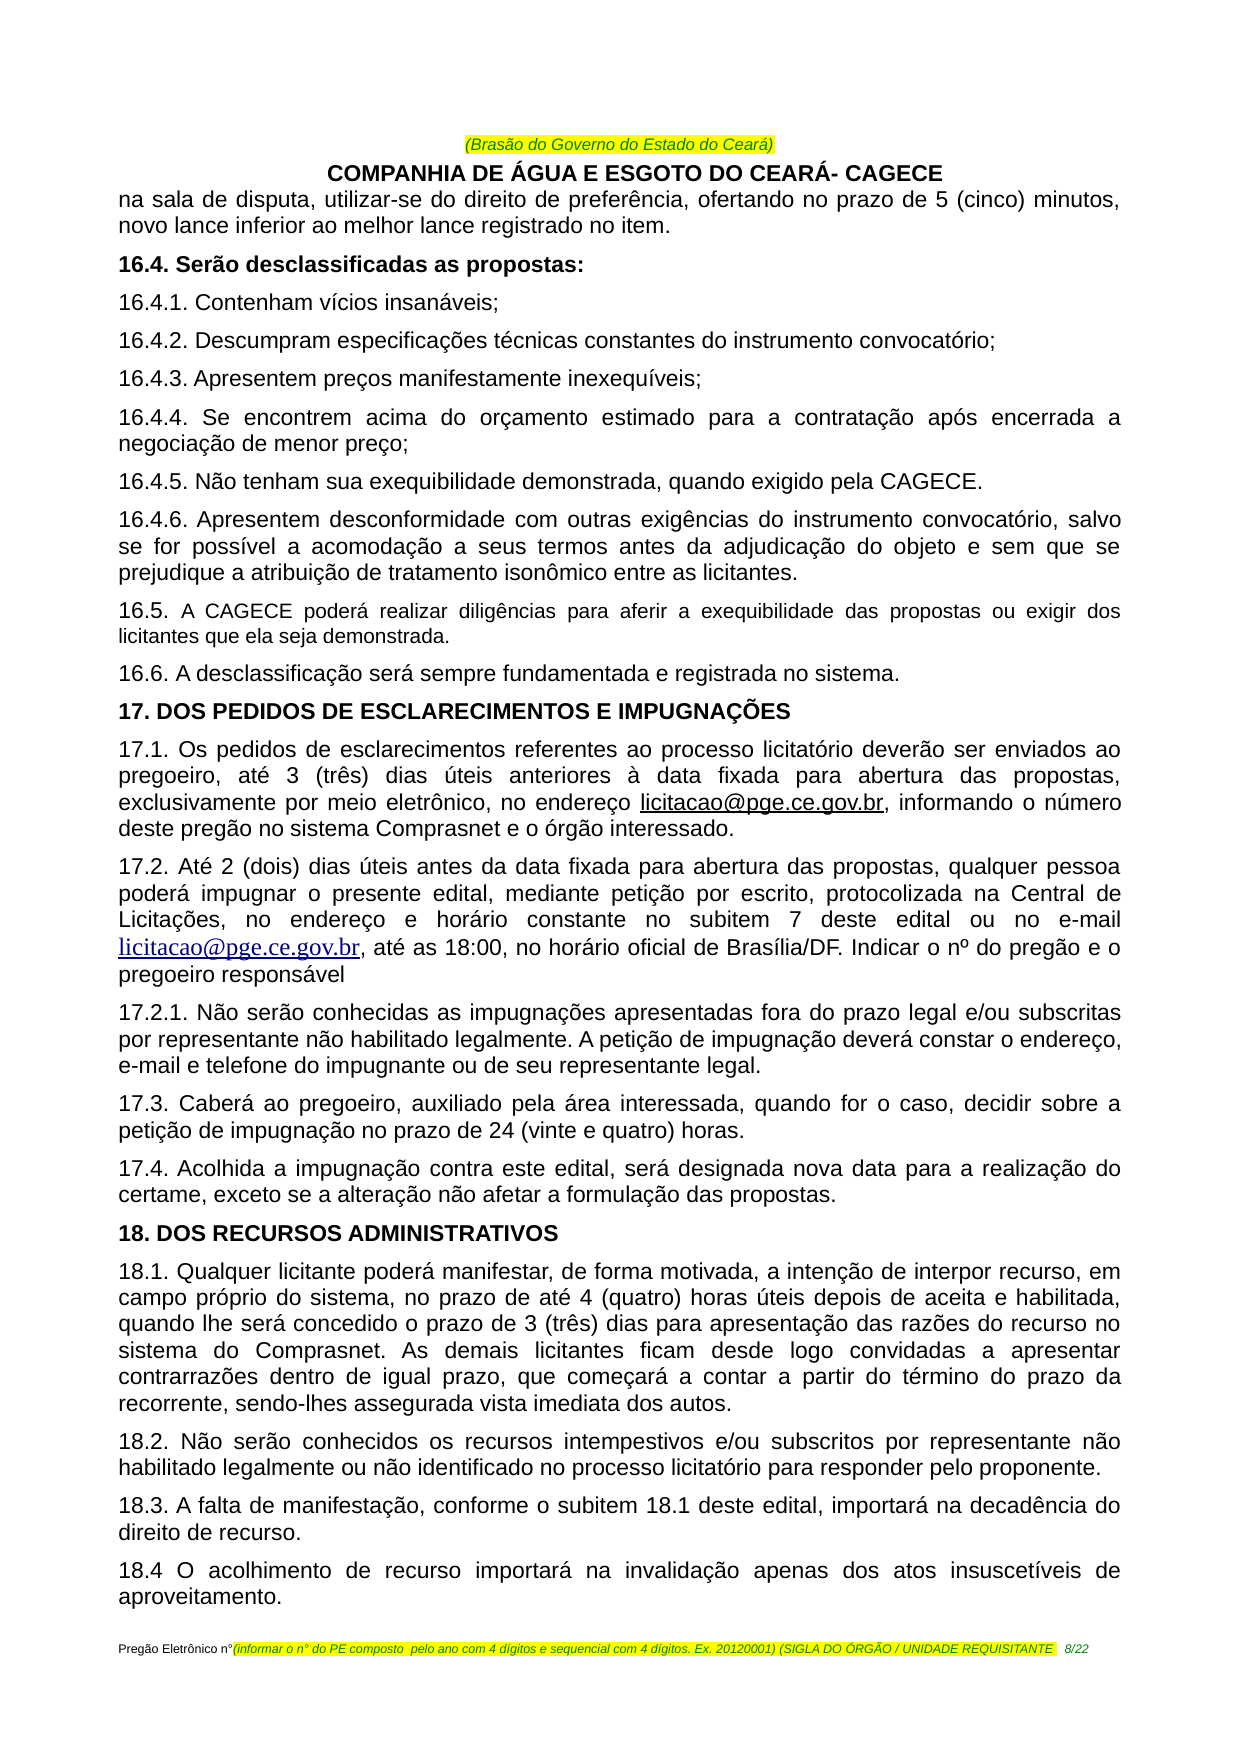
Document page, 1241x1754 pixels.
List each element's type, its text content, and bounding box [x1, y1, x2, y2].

text 17.1. Os pedidos de esclarecimentos referentes ao processo licitatório deverão ser enviados ao pregoeiro, até 3 (três) dias úteis anteriores à data fixada para abertura das propostas, exclusivamente por meio eletrônico, no endereço licitacao@pge.ce.gov.br, informando o número deste pregão no sistema Comprasnet e o órgão interessado. [118, 736, 1122, 841]
text 17.3. Caberá ao pregoeiro, auxiliado pela área interessada, quando for o caso, decidir sobre a petição de impugnação no prazo de 24 (vinte e quatro) horas. [118, 1090, 1122, 1143]
text 17.2.1. Não serão conhecidas as impugnações apresentadas fora do prazo legal e/ou subscritas por representante não habilitado legalmente. A petição de impugnação deverá constar o endereço, e-mail e telefone do impugnante ou de seu representante legal. [118, 999, 1122, 1078]
text 18.4 O acolhimento de recurso importará na invalidação apenas dos atos insuscetíveis de aproveitamento. [118, 1557, 1122, 1609]
text 17. DOS PEDIDOS DE ESCLARECIMENTOS E IMPUGNAÇÕES [118, 698, 1122, 724]
text 16.4. Serão desclassificadas as propostas: [118, 251, 1122, 277]
text 17.4. Acolhida a impugnação contra este edital, será designada nova data para a realização do certame, exceto se a alteração não afetar a formulação das propostas. [118, 1155, 1122, 1208]
text 18. DOS RECURSOS ADMINISTRATIVOS [118, 1219, 1122, 1246]
text 17.2. Até 2 (dois) dias úteis antes da data fixada para abertura das propostas, qualquer pessoa poderá impugnar o presente edital, mediante petição por escrito, protocolizada na Central de Licitações, no endereço e horário constante no subitem 7 deste edital ou no e-mail licitacao@pge.ce.gov.br, até as 18:00, no horário oficial de Brasília/DF. Indicar o nº do pregão e o pregoeiro responsável [118, 853, 1122, 987]
text 16.4.1. Contenham vícios insanáveis; [118, 289, 1122, 315]
text 18.3. A falta de manifestação, conforme o subitem 18.1 deste edital, importará na decadência do direito de recurso. [118, 1492, 1122, 1545]
text 18.1. Qualquer licitante poderá manifestar, de forma motivada, a intenção de interpor recurso, em campo próprio do sistema, no prazo de até 4 (quatro) horas úteis depois de aceita e habilitada, quando lhe será concedido o prazo de 3 (três) dias para apresentação das razões do recurso no sistema do Comprasnet. As demais licitantes ficam desde logo convidadas a apresentar contrarrazões dentro de igual prazo, que começará a contar a partir do término do prazo da recorrente, sendo-lhes assegurada vista imediata dos autos. [118, 1258, 1122, 1416]
text 16.4.4. Se encontrem acima do orçamento estimado para a contratação após encerrada a negociação de menor preço; [118, 404, 1122, 456]
text 16.4.3. Apresentem preços manifestamente inexequíveis; [118, 365, 1122, 392]
text 18.2. Não serão conhecidos os recursos intempestivos e/ou subscritos por representante não habilitado legalmente ou não identificado no processo licitatório para responder pelo proponente. [118, 1428, 1122, 1480]
text 16.4.2. Descumpram especificações técnicas constantes do instrumento convocatório; [118, 327, 1122, 353]
text 16.5. A CAGECE poderá realizar diligências para aferir a exequibilidade das propostas ou exigir dos licitantes que ela seja demonstrada. [118, 597, 1122, 648]
text na sala de disputa, utilizar-se do direito de preferência, ofertando no prazo de 5 (cinco) minutos, novo lance inferior ao melhor lance registrado no item. [118, 186, 1122, 239]
text 16.4.5. Não tenham sua exequibilidade demonstrada, quando exigido pela CAGECE. [118, 468, 1122, 494]
text 16.6. A desclassificação será sempre fundamentada e registrada no sistema. [118, 659, 1122, 686]
text 16.4.6. Apresentem desconformidade com outras exigências do instrumento convocatório, salvo se for possível a acomodação a seus termos antes da adjudicação do objeto e sem que se prejudique a atribuição de tratamento isonômico entre as licitantes. [118, 506, 1122, 586]
